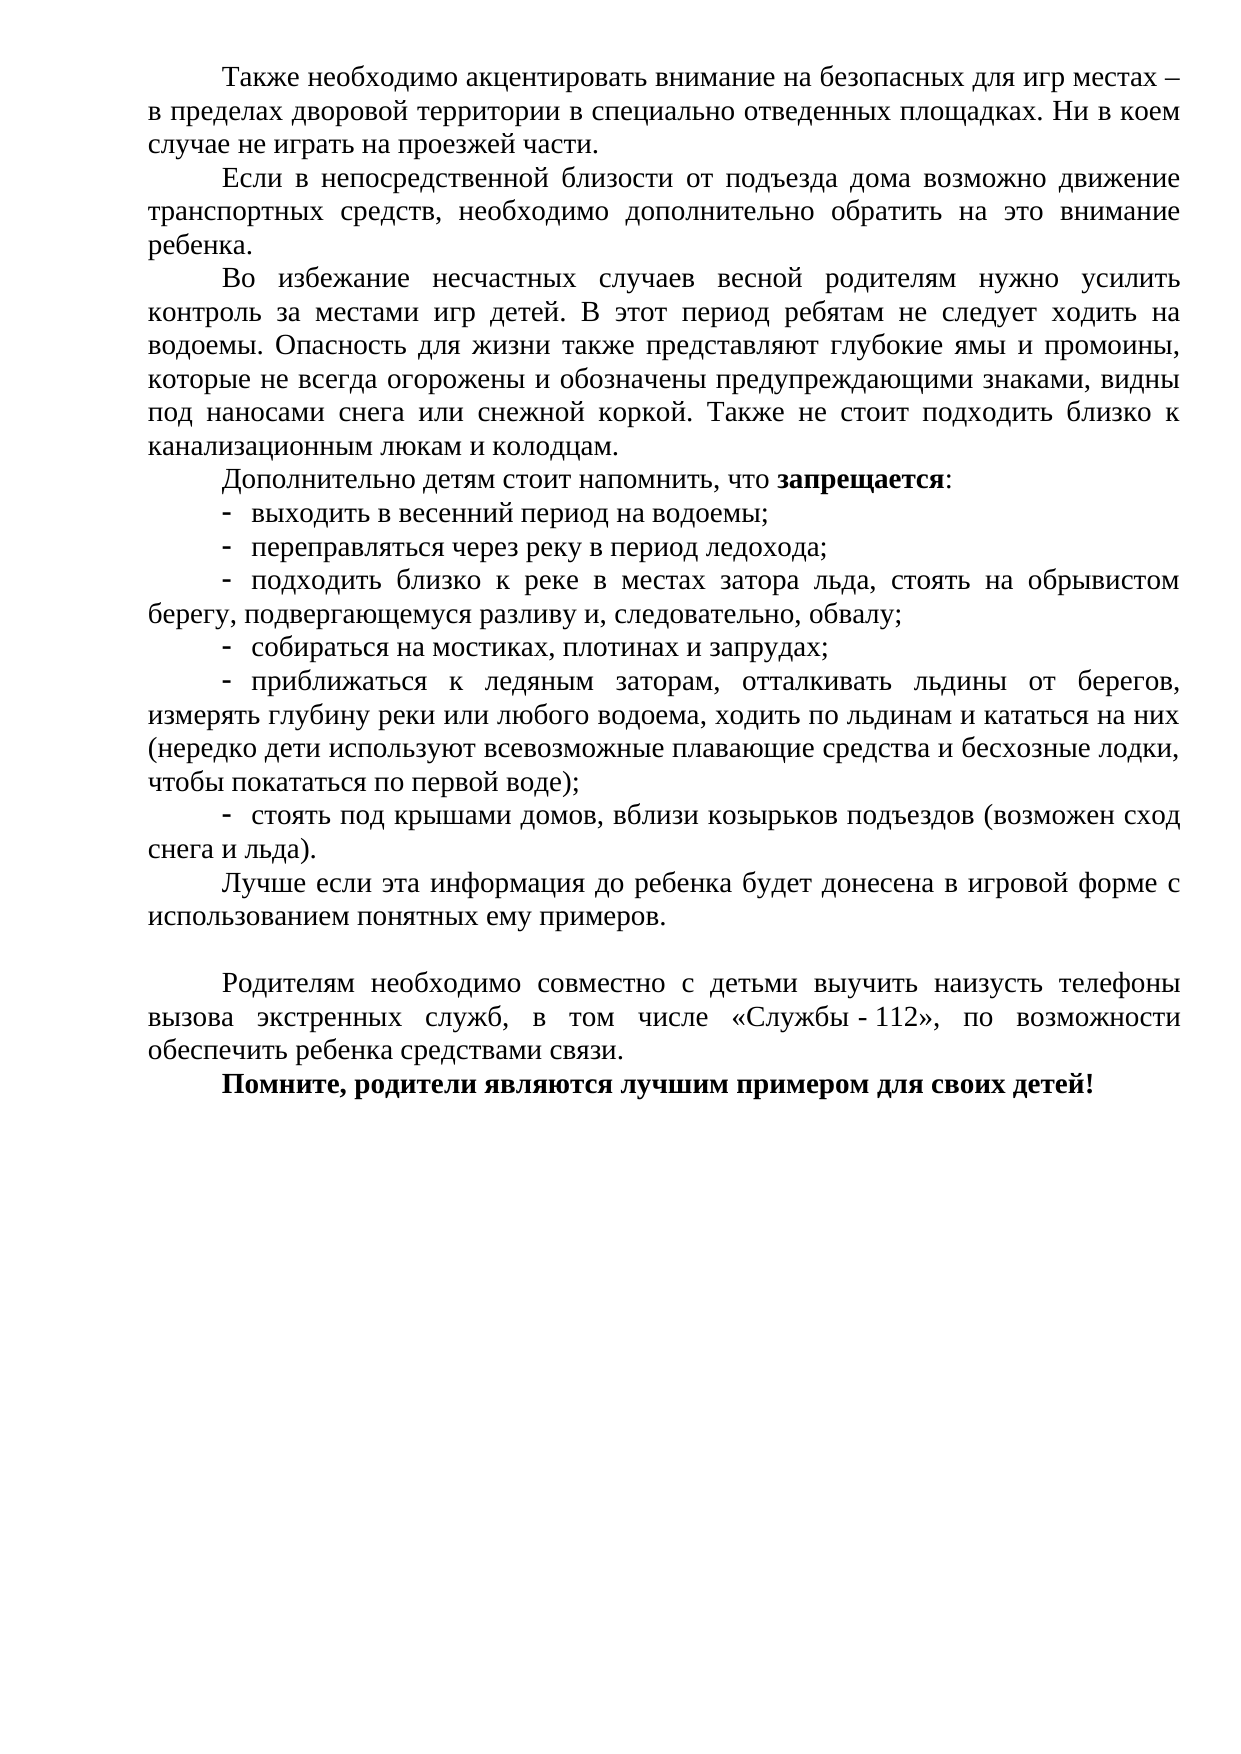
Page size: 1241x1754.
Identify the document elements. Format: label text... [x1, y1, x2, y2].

list приближаться к ледяным заторам, отталкивать льдины от берегов, измерять глубину реки или любого водоема, ходить по льдинам и кататься на них (нередко дети используют всевозможные плавающие средства и бесхозные лодки, чтобы покататься по первой воде); [148, 663, 1181, 797]
text Дополнительно детям стоит напомнить, что запрещается: [222, 462, 1181, 495]
text Во избежание несчастных случаев весной родителям нужно усилить контроль за местами игр детей. В этот период ребятам не следует ходить на водоемы. Опасность для жизни также представляют глубокие ямы и промоины, которые не всегда огорожены и обозначены предупреждающими знаками, видны под наносами снега или снежной коркой. Также не стоит подходить близко к канализационным люкам и колодцам. [148, 260, 1181, 462]
list собираться на мостиках, плотинах и запрудах; [148, 629, 1181, 663]
text Помните, родители являются лучшим примером для своих детей! [222, 1066, 1181, 1099]
text Если в непосредственной близости от подъезда дома возможно движение транспортных средств, необходимо дополнительно обратить на это внимание ребенка. [148, 160, 1181, 260]
list выходить в весенний период на водоемы; [148, 495, 1181, 529]
list переправляться через реку в период ледохода; [148, 529, 1181, 562]
text Лучше если эта информация до ребенка будет донесена в игровой форме с использованием понятных ему примеров. [148, 865, 1181, 932]
text Также необходимо акцентировать внимание на безопасных для игр местах – в пределах дворовой территории в специально отведенных площадках. Ни в коем случае не играть на проезжей части. [148, 59, 1181, 160]
list стоять под крышами домов, вблизи козырьков подъездов (возможен сход снега и льда). [148, 797, 1181, 865]
list подходить близко к реке в местах затора льда, стоять на обрывистом берегу, подвергающемуся разливу и, следовательно, обвалу; [148, 562, 1181, 629]
text Родителям необходимо совместно с детьми выучить наизусть телефоны вызова экстренных служб, в том числе «Службы - 112», по возможности обеспечить ребенка средствами связи. [148, 965, 1181, 1066]
